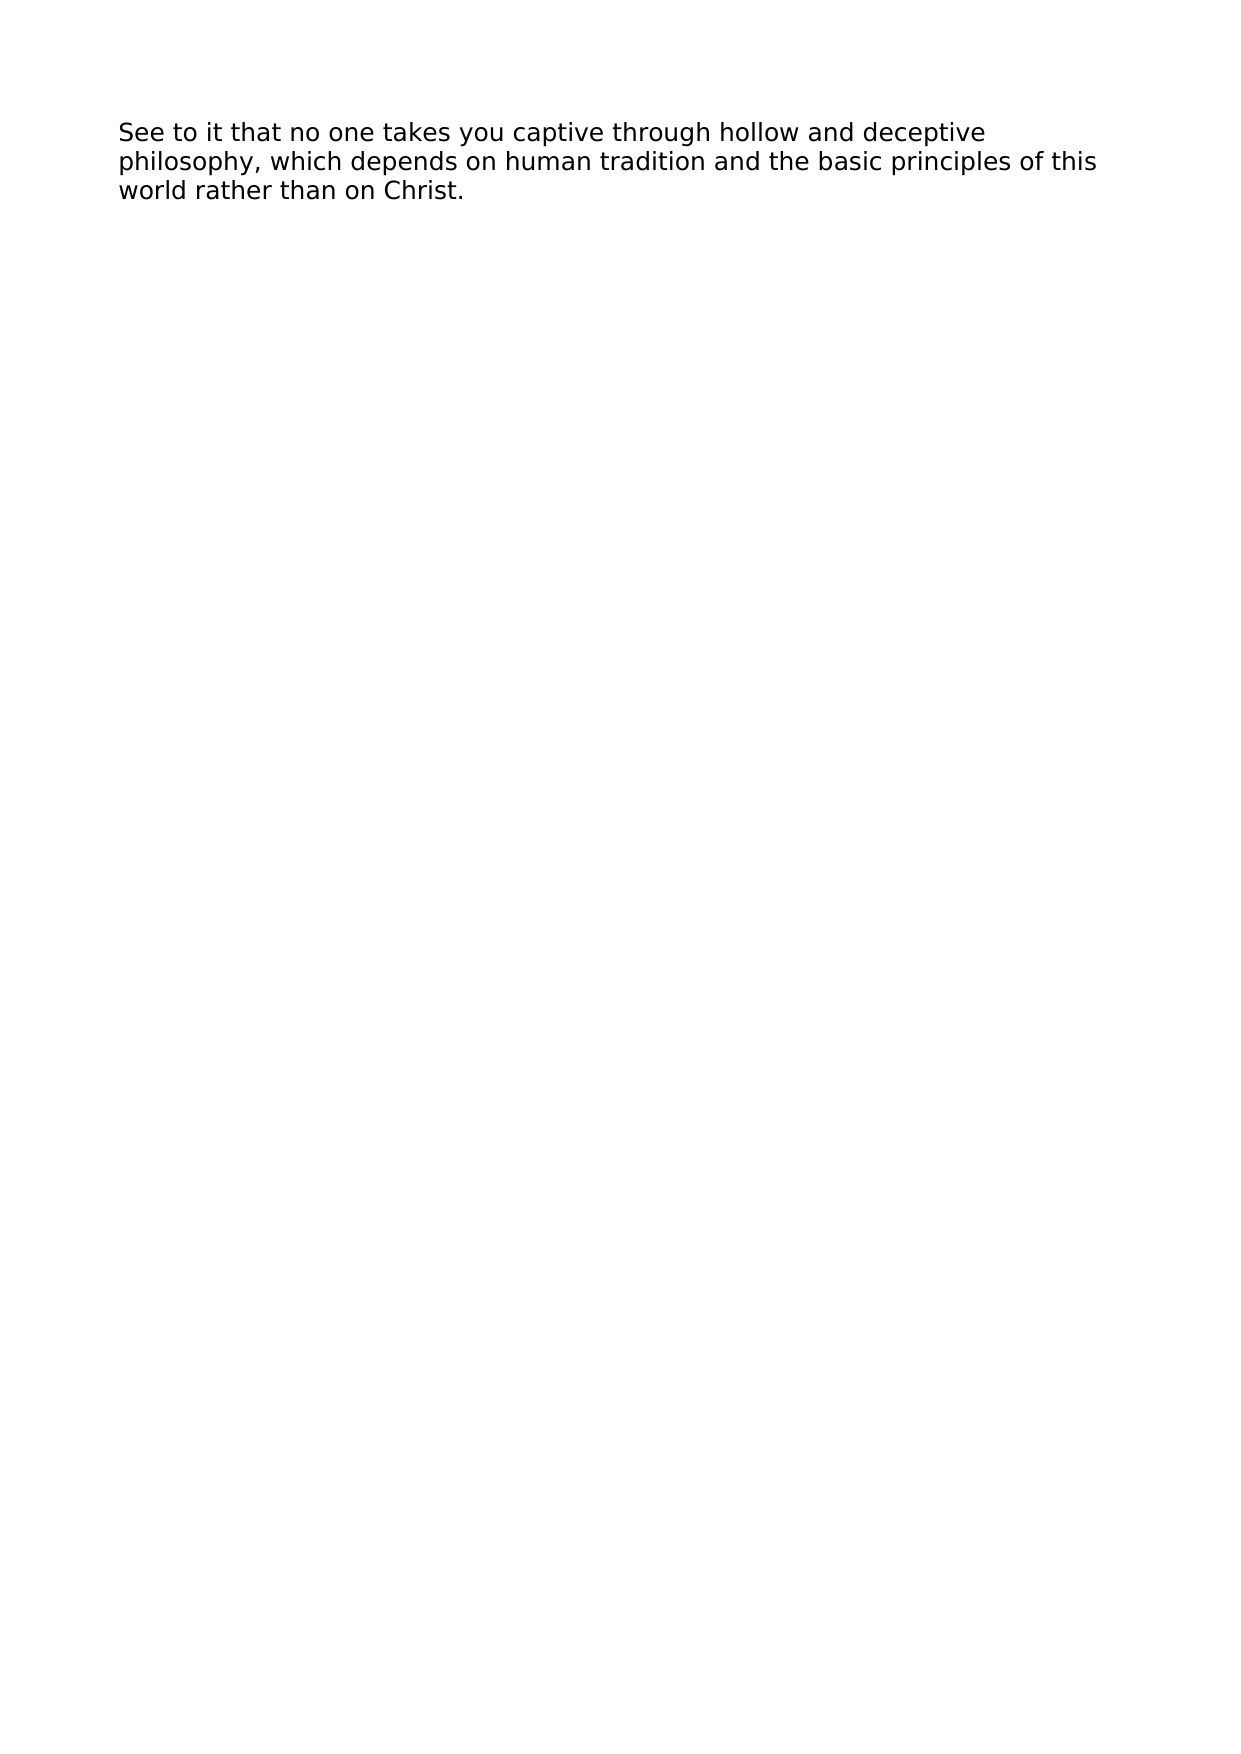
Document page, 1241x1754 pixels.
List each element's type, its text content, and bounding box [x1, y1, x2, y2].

text See to it that no one takes you captive through hollow and deceptive philosophy, which depends on human tradition and the basic principles of this world rather than on Christ. [118, 118, 1122, 206]
